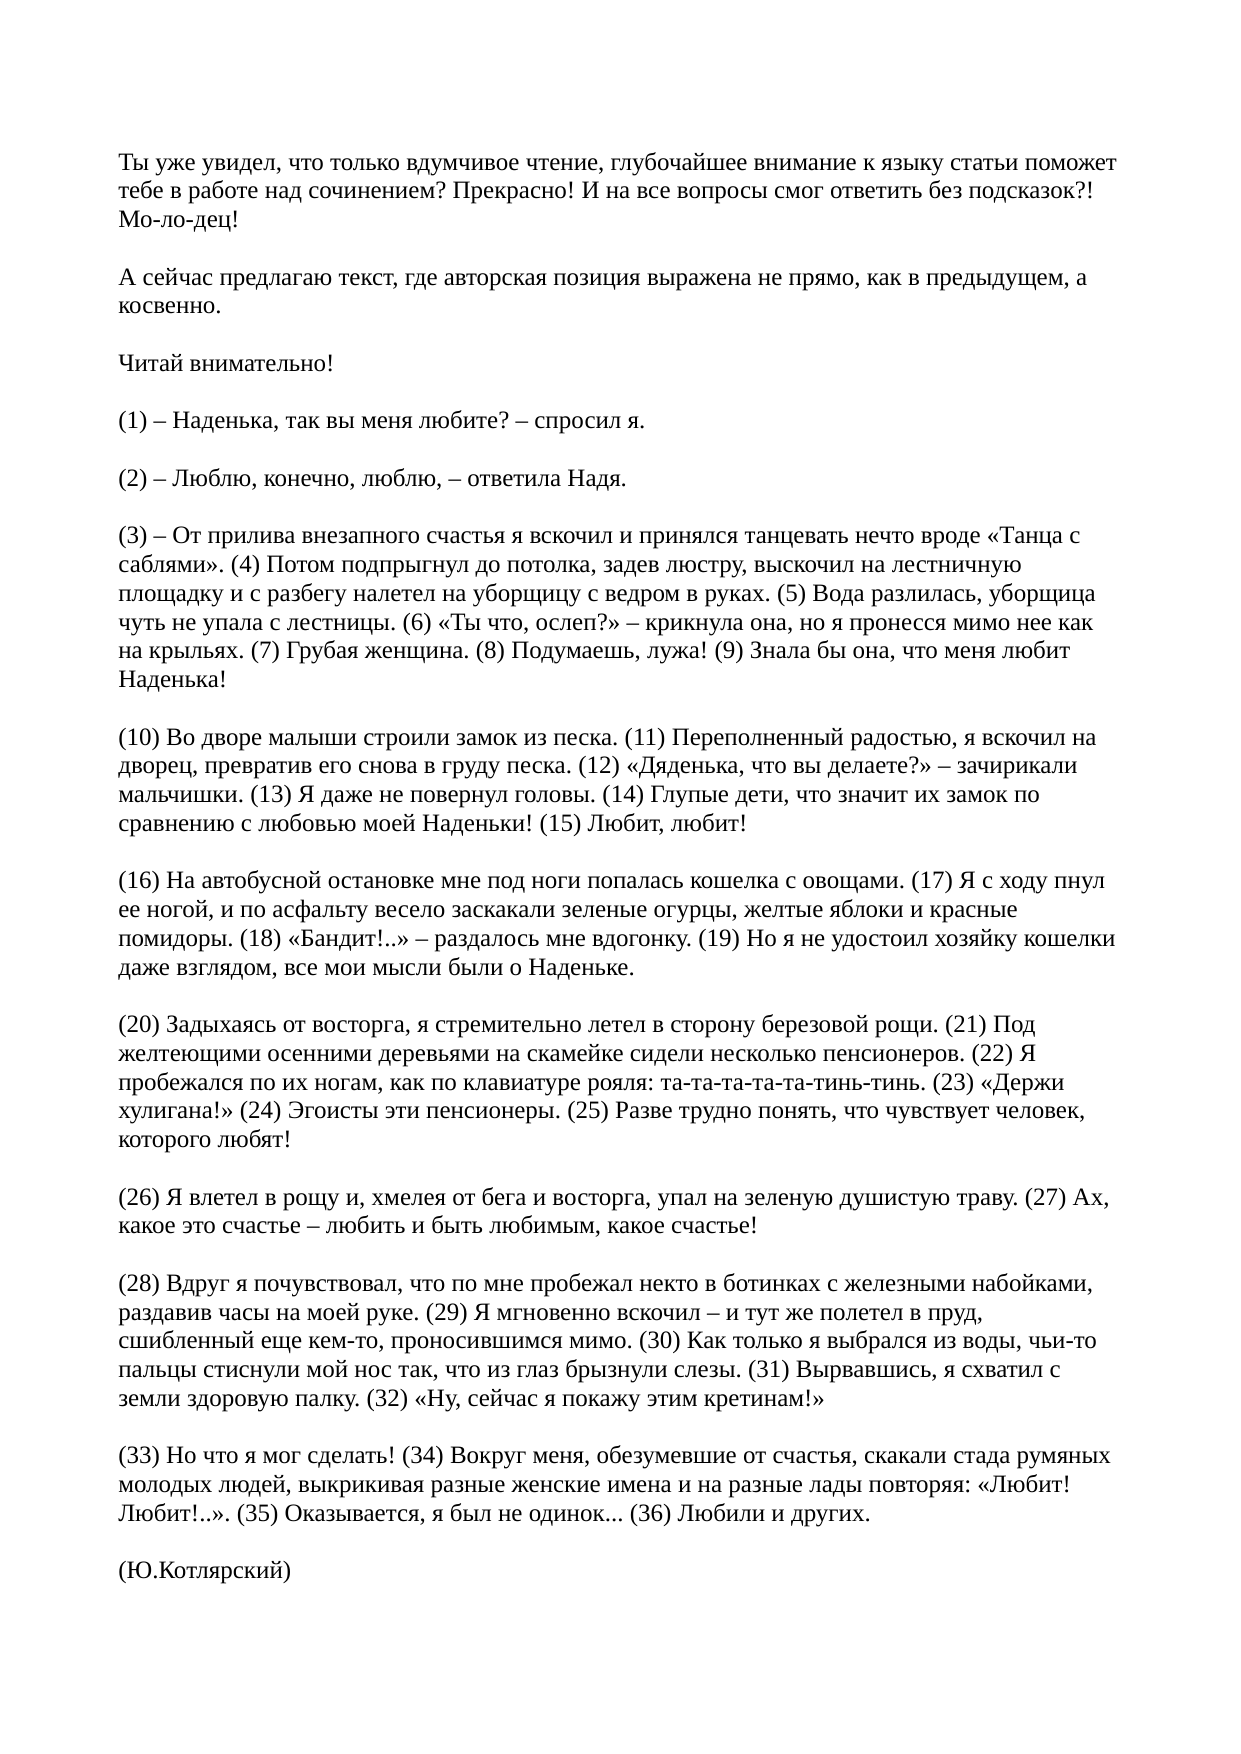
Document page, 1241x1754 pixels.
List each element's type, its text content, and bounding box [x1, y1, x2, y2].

text (28) Вдруг я почувствовал, что по мне пробежал некто в ботинках с железными набойками, раздавив часы на моей руке. (29) Я мгновенно вскочил – и тут же полетел в пруд, сшибленный еще кем-то, проносившимся мимо. (30) Как только я выбрался из воды, чьи-то пальцы стиснули мой нос так, что из глаз брызнули слезы. (31) Вырвавшись, я схватил с земли здоровую палку. (32) «Ну, сейчас я покажу этим кретинам!» [118, 1268, 1122, 1412]
text (1) – Наденька, так вы меня любите? – спросил я. [118, 406, 1122, 434]
text (2) – Люблю, конечно, люблю, – ответила Надя. [118, 463, 1122, 492]
text (33) Но что я мог сделать! (34) Вокруг меня, обезумевшие от счастья, скакали стада румяных молодых людей, выкрикивая разные женские имена и на разные лады повторяя: «Любит! Любит!..». (35) Оказывается, я был не одинок... (36) Любили и других. [118, 1441, 1122, 1527]
text (10) Во дворе малыши строили замок из песка. (11) Переполненный радостью, я вскочил на дворец, превратив его снова в груду песка. (12) «Дяденька, что вы делаете?» – зачирикали мальчишки. (13) Я даже не повернул головы. (14) Глупые дети, что значит их замок по сравнению с любовью моей Наденьки! (15) Любит, любит! [118, 722, 1122, 837]
text (20) Задыхаясь от восторга, я стремительно летел в сторону березовой рощи. (21) Под желтеющими осенними деревьями на скамейке сидели несколько пенсионеров. (22) Я пробежался по их ногам, как по клавиатуре рояля: та-та-та-та-та-тинь-тинь. (23) «Держи хулигана!» (24) Эгоисты эти пенсионеры. (25) Разве трудно понять, что чувствует человек, которого любят! [118, 1009, 1122, 1153]
text Ты уже увидел, что только вдумчивое чтение, глубочайшее внимание к языку статьи поможет тебе в работе над сочинением? Прекрасно! И на все вопросы смог ответить без подсказок?! Мо-ло-дец! [118, 147, 1122, 233]
text А сейчас предлагаю текст, где авторская позиция выражена не прямо, как в предыдущем, а косвенно. [118, 262, 1122, 319]
text Читай внимательно! [118, 348, 1122, 377]
text (26) Я влетел в рощу и, хмелея от бега и восторга, упал на зеленую душистую траву. (27) Ах, какое это счастье – любить и быть любимым, какое счастье! [118, 1182, 1122, 1239]
text (Ю.Котлярский) [118, 1556, 1122, 1584]
text (3) – От прилива внезапного счастья я вскочил и принялся танцевать нечто вроде «Танца с саблями». (4) Потом подпрыгнул до потолка, задев люстру, выскочил на лестничную площадку и с разбегу налетел на уборщицу с ведром в руках. (5) Вода разлилась, уборщица чуть не упала с лестницы. (6) «Ты что, ослеп?» – крикнула она, но я пронесся мимо нее как на крыльях. (7) Грубая женщина. (8) Подумаешь, лужа! (9) Знала бы она, что меня любит Наденька! [118, 521, 1122, 693]
text (16) На автобусной остановке мне под ноги попалась кошелка с овощами. (17) Я с ходу пнул ее ногой, и по асфальту весело заскакали зеленые огурцы, желтые яблоки и красные помидоры. (18) «Бандит!..» – раздалось мне вдогонку. (19) Но я не удостоил хозяйку кошелки даже взглядом, все мои мысли были о Наденьке. [118, 866, 1122, 981]
